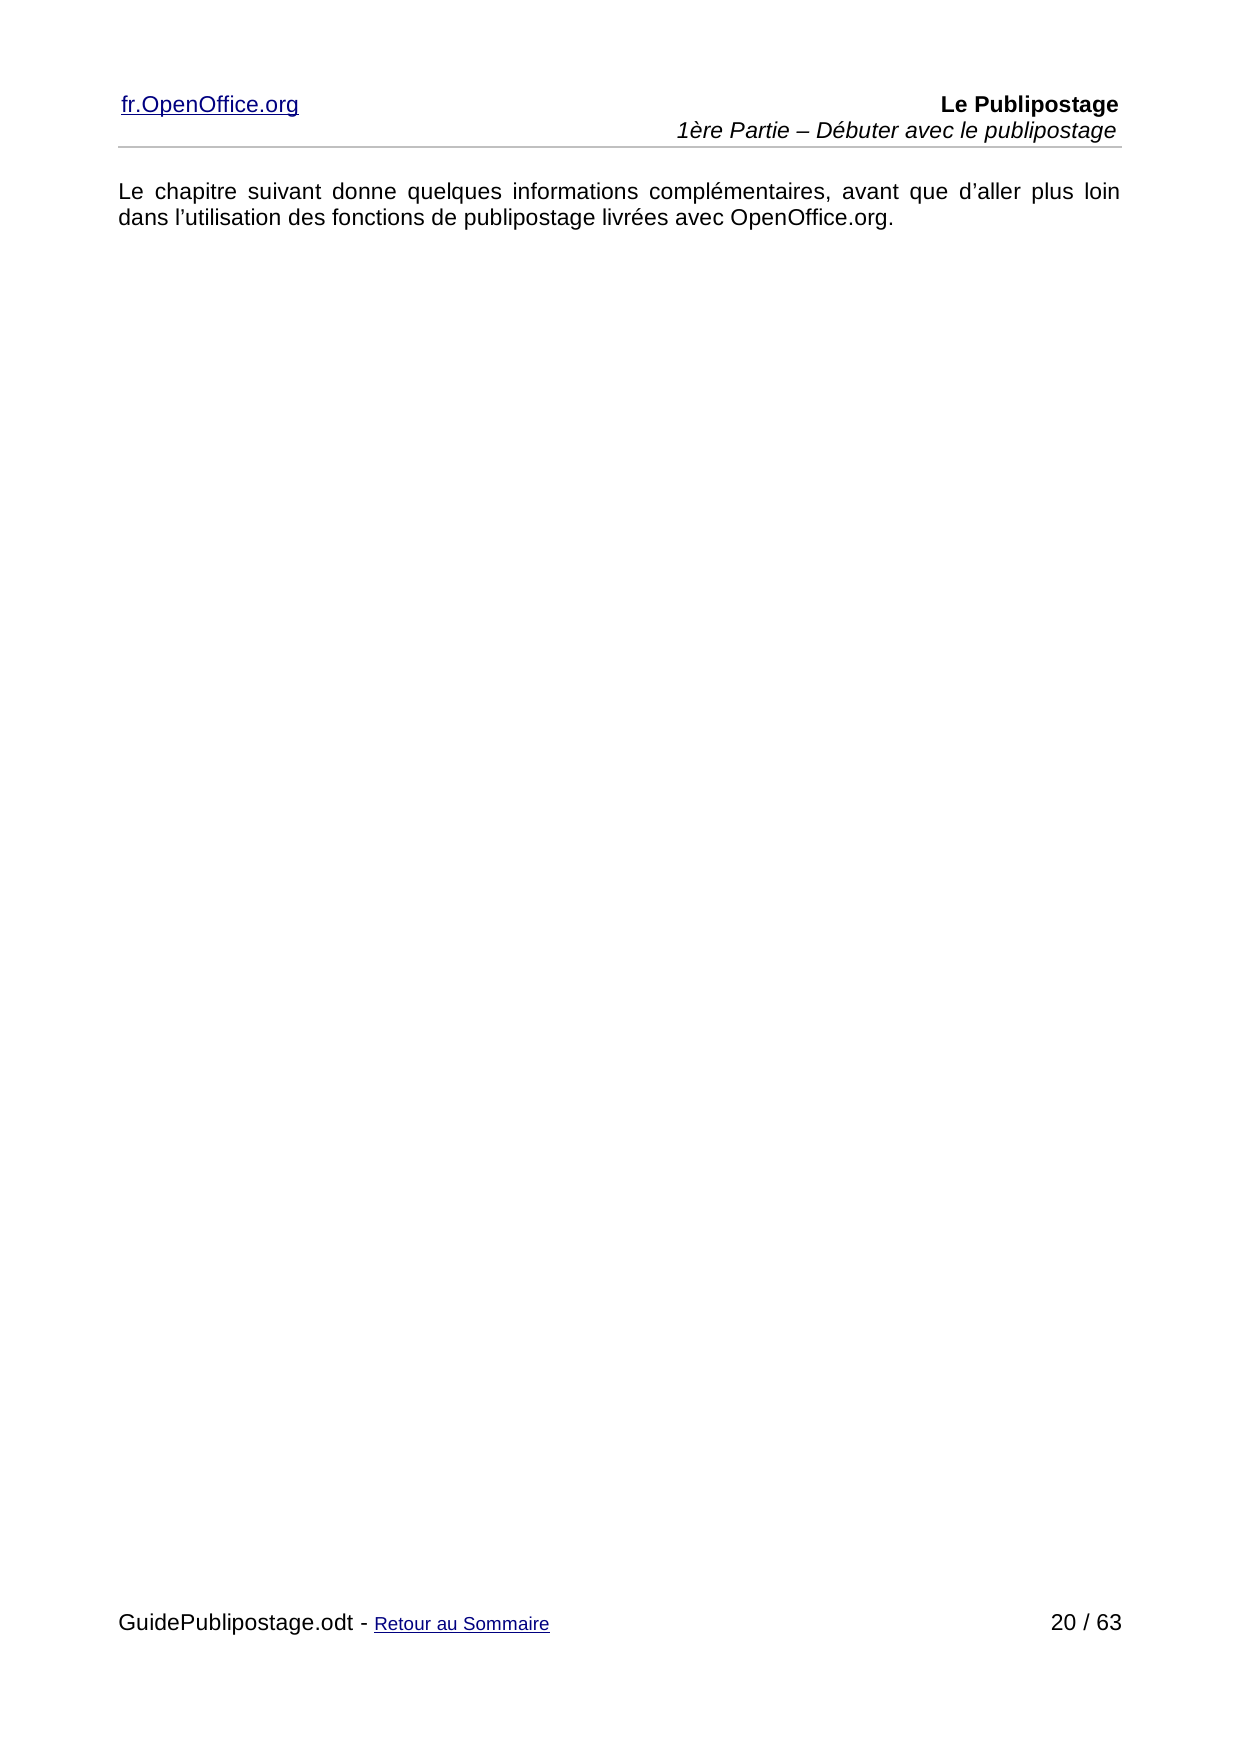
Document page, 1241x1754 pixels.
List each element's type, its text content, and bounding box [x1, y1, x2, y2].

text Le chapitre suivant donne quelques informations complémentaires, avant que d’aller plus loin dans l’utilisation des fonctions de publipostage livrées avec OpenOffice.org. [118, 178, 1122, 230]
